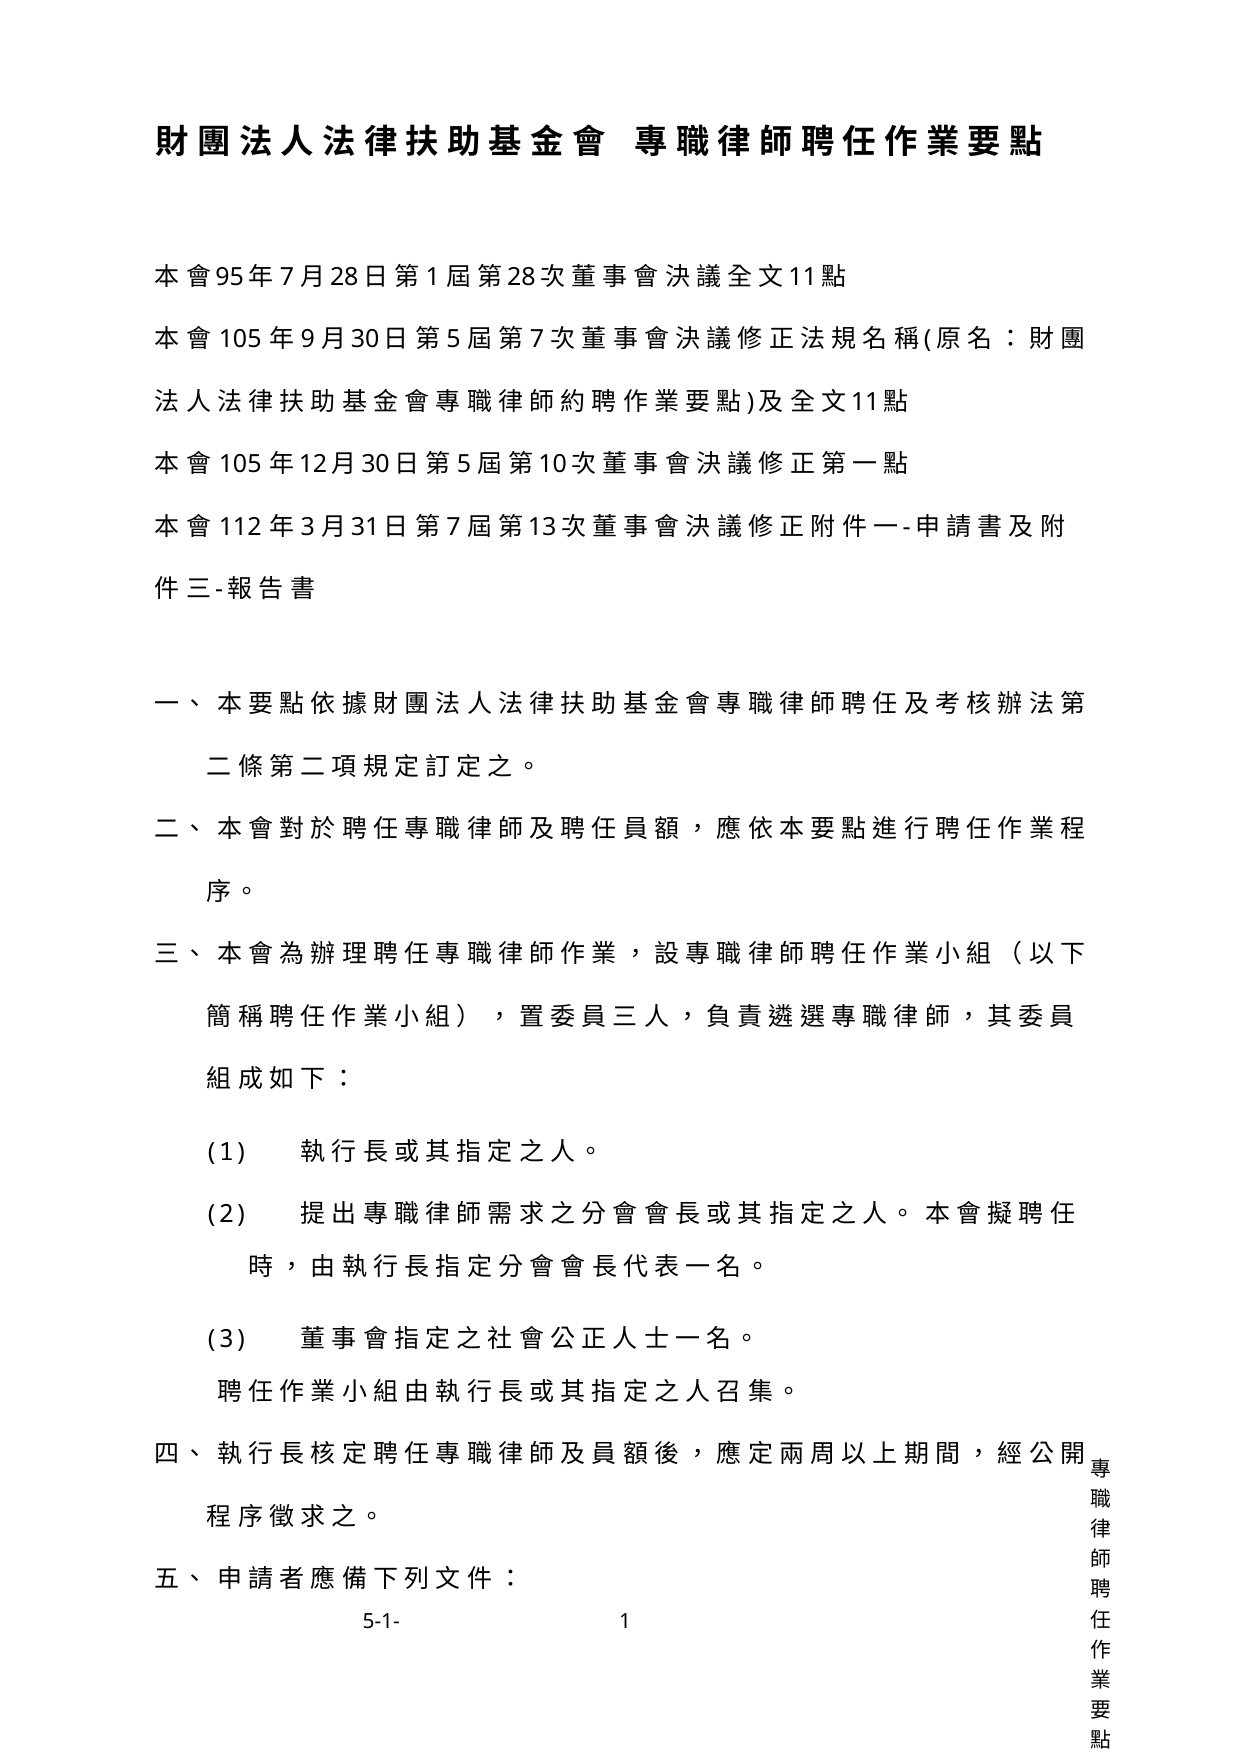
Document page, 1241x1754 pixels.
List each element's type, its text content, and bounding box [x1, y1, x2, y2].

text 財團法人法律扶助基金會 專職律師聘任作業要點 [151, 97, 1089, 160]
text 一、本要點依據財團法人法律扶助基金會專職律師聘任及考核辦法第二條第二項規定訂定之。 [151, 660, 1089, 785]
text 三、本會為辦理聘任專職律師作業，設專職律師聘任作業小組（以下簡稱聘任作業小組），置委員三人，負責遴選專職律師，其委員組成如下： [151, 910, 1089, 1097]
list 董事會指定之社會公正人士一名。 [196, 1285, 1089, 1347]
text 本會112年3月31日第7屆第13次董事會決議修正附件一-申請書及附件三-報告書 [151, 472, 1089, 597]
text 四、執行長核定聘任專職律師及員額後，應定兩周以上期間，經公開程序徵求之。 [151, 1410, 1089, 1535]
list 提出專職律師需求之分會會長或其指定之人。本會擬聘任時，由執行長指定分會會長代表一名。 [196, 1160, 1089, 1285]
text 本會105年12月30日第5屆第10次董事會決議修正第一點 [151, 410, 1089, 472]
text 本會105年9月30日第5屆第7次董事會決議修正法規名稱(原名：財團法人法律扶助基金會專職律師約聘作業要點)及全文11點 [151, 285, 1089, 410]
text 聘任作業小組由執行長或其指定之人召集。 [209, 1347, 1089, 1410]
text 五、申請者應備下列文件： [151, 1535, 1089, 1597]
list 執行長或其指定之人。 [196, 1097, 1089, 1160]
text 本會95年7月28日第1屆第28次董事會決議全文11點 [151, 222, 1089, 285]
text 二、本會對於聘任專職律師及聘任員額，應依本要點進行聘任作業程序。 [151, 785, 1089, 910]
